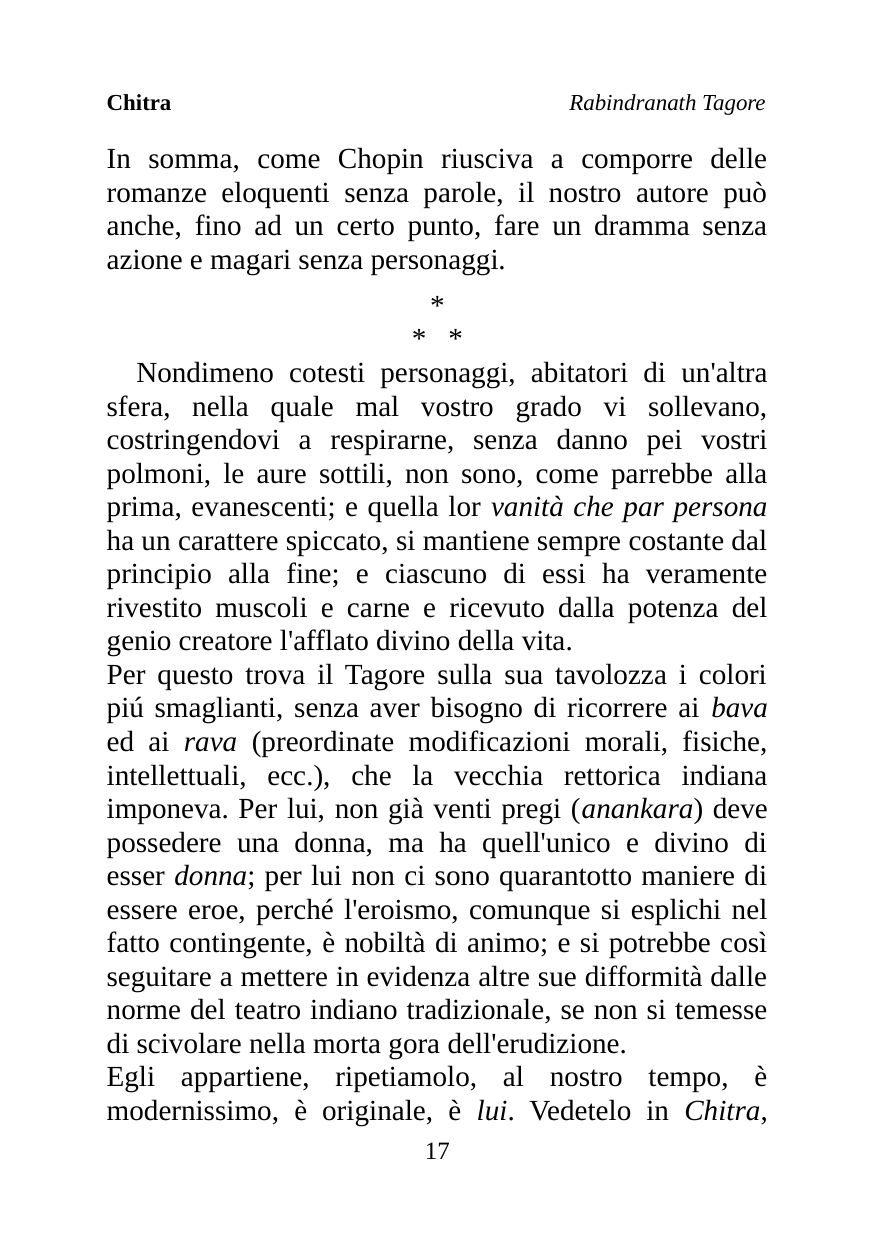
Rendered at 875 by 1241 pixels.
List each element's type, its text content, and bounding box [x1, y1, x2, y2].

text * * * [106, 288, 768, 355]
text Egli appartiene, ripetiamolo, al nostro tempo, è modernissimo, è originale, è lui. Vedetelo in Chitra, [106, 1059, 768, 1127]
text Nondimeno cotesti personaggi, abitatori di un'altra sfera, nella quale mal vostro grado vi sollevano, costringendovi a respirarne, senza danno pei vostri polmoni, le aure sottili, non sono, come parrebbe alla prima, evanescenti; e quella lor vanità che par persona ha un carattere spiccato, si mantiene sempre costante dal principio alla fine; e ciascuno di essi ha veramente rivestito muscoli e carne e ricevuto dalla potenza del genio creatore l'afflato divino della vita. [106, 355, 768, 657]
text Per questo trova il Tagore sulla sua tavolozza i colori piú smaglianti, senza aver bisogno di ricorrere ai bava ed ai rava (preordinate modificazioni morali, fisiche, intellettuali, ecc.), che la vecchia rettorica indiana imponeva. Per lui, non già venti pregi (anankara) deve possedere una donna, ma ha quell'unico e divino di esser donna; per lui non ci sono quarantotto maniere di essere eroe, perché l'eroismo, comunque si esplichi nel fatto contingente, è nobiltà di animo; e si potrebbe così seguitare a mettere in evidenza altre sue difformità dalle norme del teatro indiano tradizionale, se non si temesse di scivolare nella morta gora dell'erudizione. [106, 657, 768, 1059]
text In somma, come Chopin riusciva a comporre delle romanze eloquenti senza parole, il nostro autore può anche, fino ad un certo punto, fare un dramma senza azione e magari senza personaggi. [106, 141, 768, 276]
